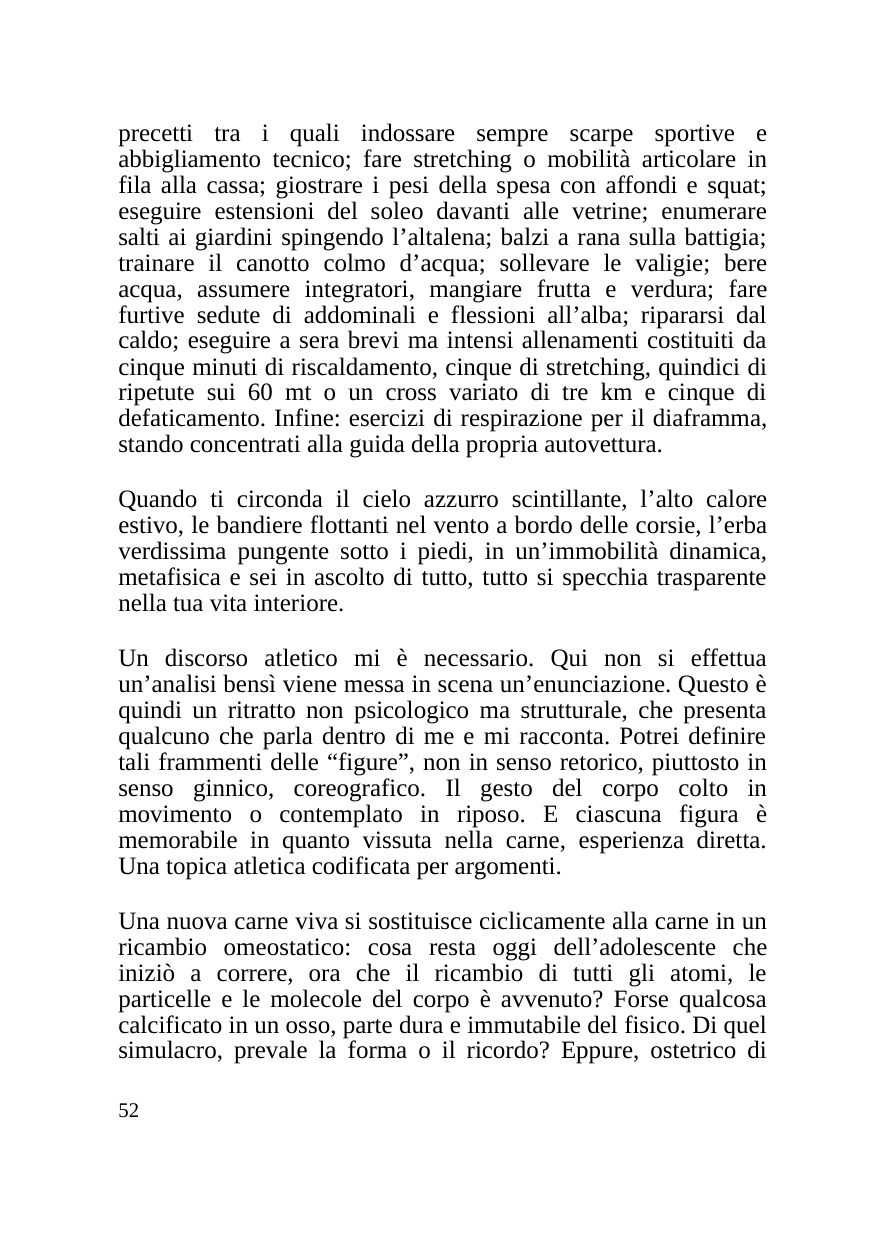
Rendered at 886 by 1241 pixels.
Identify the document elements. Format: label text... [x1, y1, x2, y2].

text Una nuova carne viva si sostituisce ciclicamente alla carne in un ricambio omeostatico: cosa resta oggi dell’adolescente che iniziò a correre, ora che il ricambio di tutti gli atomi, le particelle e le molecole del corpo è avvenuto? Forse qualcosa calcificato in un osso, parte dura e immutabile del fisico. Di quel simulacro, prevale la forma o il ricordo? Eppure, ostetrico di [118, 906, 768, 1064]
text precetti tra i quali indossare sempre scarpe sportive e abbigliamento tecnico; fare stretching o mobilità articolare in fila alla cassa; giostrare i pesi della spesa con affondi e squat; eseguire estensioni del soleo davanti alle vetrine; enumerare salti ai giardini spingendo l’altalena; balzi a rana sulla battigia; trainare il canotto colmo d’acqua; sollevare le valigie; bere acqua, assumere integratori, mangiare frutta e verdura; fare furtive sedute di addominali e flessioni all’alba; ripararsi dal caldo; eseguire a sera brevi ma intensi allenamenti costituiti da cinque minuti di riscaldamento, cinque di stretching, quindici di ripetute sui 60 mt o un cross variato di tre km e cinque di defaticamento. Infine: esercizi di respirazione per il diaframma, stando concentrati alla guida della propria autovettura. [118, 118, 768, 458]
text Quando ti circonda il cielo azzurro scintillante, l’alto calore estivo, le bandiere flottanti nel vento a bordo delle corsie, l’erba verdissima pungente sotto i piedi, in un’immobilità dinamica, metafisica e sei in ascolto di tutto, tutto si specchia trasparente nella tua vita interiore. [118, 484, 768, 617]
text Un discorso atletico mi è necessario. Qui non si effettua un’analisi bensì viene messa in scena un’enunciazione. Questo è quindi un ritratto non psicologico ma strutturale, che presenta qualcuno che parla dentro di me e mi racconta. Potrei definire tali frammenti delle “figure”, non in senso retorico, piuttosto in senso ginnico, coreografico. Il gesto del corpo colto in movimento o contemplato in riposo. E ciascuna figura è memorabile in quanto vissuta nella carne, esperienza diretta. Una topica atletica codificata per argomenti. [118, 643, 768, 879]
